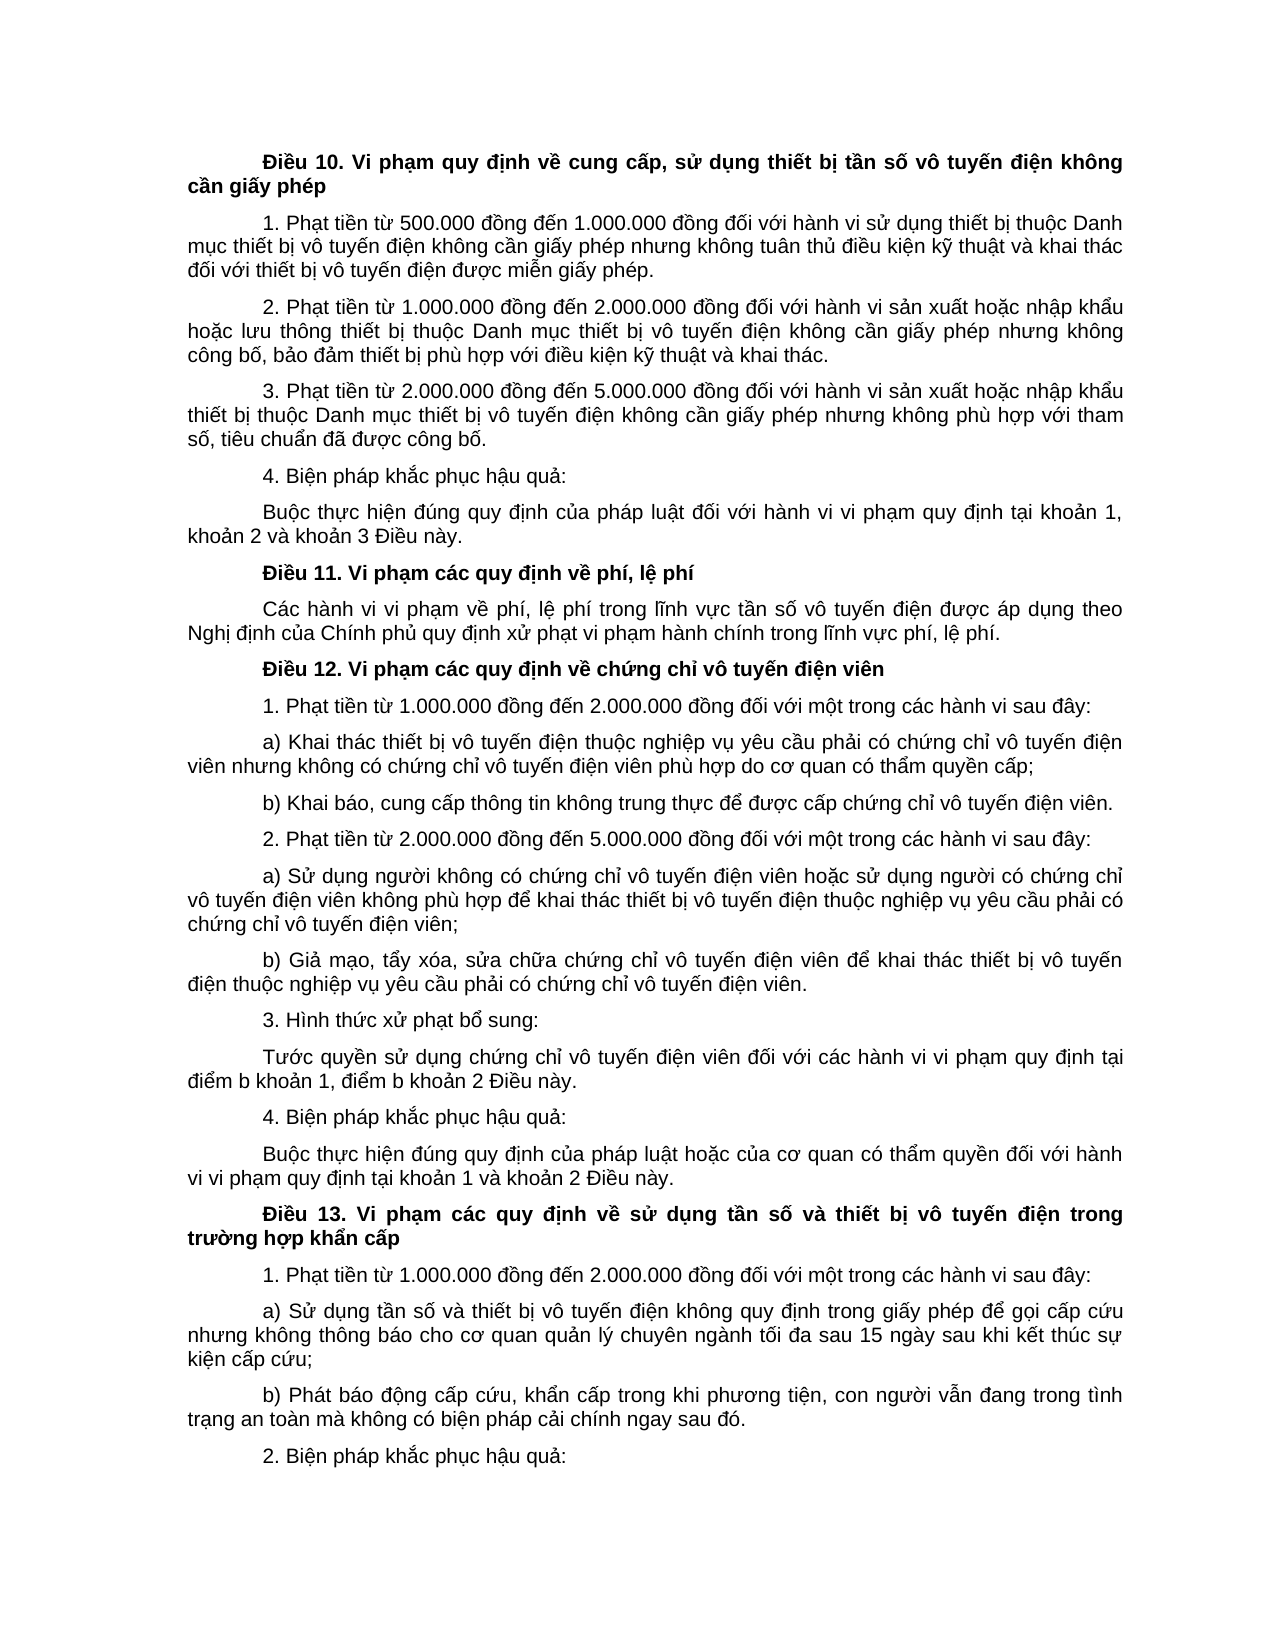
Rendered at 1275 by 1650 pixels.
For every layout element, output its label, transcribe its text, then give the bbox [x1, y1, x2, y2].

text 1. Phạt tiền từ 1.000.000 đồng đến 2.000.000 đồng đối với một trong các hành vi sau đây: [187, 694, 1125, 718]
text a) Khai thác thiết bị vô tuyến điện thuộc nghiệp vụ yêu cầu phải có chứng chỉ vô tuyến điện viên nhưng không có chứng chỉ vô tuyến điện viên phù hợp do cơ quan có thẩm quyền cấp; [187, 730, 1125, 778]
text Các hành vi vi phạm về phí, lệ phí trong lĩnh vực tần số vô tuyến điện được áp dụng theo Nghị định của Chính phủ quy định xử phạt vi phạm hành chính trong lĩnh vực phí, lệ phí. [187, 597, 1125, 645]
text 2. Phạt tiền từ 1.000.000 đồng đến 2.000.000 đồng đối với hành vi sản xuất hoặc nhập khẩu hoặc lưu thông thiết bị thuộc Danh mục thiết bị vô tuyến điện không cần giấy phép nhưng không công bố, bảo đảm thiết bị phù hợp với điều kiện kỹ thuật và khai thác. [187, 295, 1125, 367]
text Điều 11. Vi phạm các quy định về phí, lệ phí [187, 560, 1125, 584]
text 4. Biện pháp khắc phục hậu quả: [187, 1105, 1125, 1129]
text 4. Biện pháp khắc phục hậu quả: [187, 463, 1125, 487]
text a) Sử dụng người không có chứng chỉ vô tuyến điện viên hoặc sử dụng người có chứng chỉ vô tuyến điện viên không phù hợp để khai thác thiết bị vô tuyến điện thuộc nghiệp vụ yêu cầu phải có chứng chỉ vô tuyến điện viên; [187, 863, 1125, 935]
text Buộc thực hiện đúng quy định của pháp luật hoặc của cơ quan có thẩm quyền đối với hành vi vi phạm quy định tại khoản 1 và khoản 2 Điều này. [187, 1142, 1125, 1189]
text 3. Phạt tiền từ 2.000.000 đồng đến 5.000.000 đồng đối với hành vi sản xuất hoặc nhập khẩu thiết bị thuộc Danh mục thiết bị vô tuyến điện không cần giấy phép nhưng không phù hợp với tham số, tiêu chuẩn đã được công bố. [187, 379, 1125, 451]
text 3. Hình thức xử phạt bổ sung: [187, 1008, 1125, 1032]
text 2. Biện pháp khắc phục hậu quả: [187, 1444, 1125, 1468]
text Điều 13. Vi phạm các quy định về sử dụng tần số và thiết bị vô tuyến điện trong trường hợp khẩn cấp [187, 1202, 1125, 1250]
text Điều 10. Vi phạm quy định về cung cấp, sử dụng thiết bị tần số vô tuyến điện không cần giấy phép [187, 150, 1125, 198]
text Tước quyền sử dụng chứng chỉ vô tuyến điện viên đối với các hành vi vi phạm quy định tại điểm b khoản 1, điểm b khoản 2 Điều này. [187, 1045, 1125, 1093]
text 1. Phạt tiền từ 500.000 đồng đến 1.000.000 đồng đối với hành vi sử dụng thiết bị thuộc Danh mục thiết bị vô tuyến điện không cần giấy phép nhưng không tuân thủ điều kiện kỹ thuật và khai thác đối với thiết bị vô tuyến điện được miễn giấy phép. [187, 210, 1125, 282]
text b) Khai báo, cung cấp thông tin không trung thực để được cấp chứng chỉ vô tuyến điện viên. [187, 791, 1125, 814]
text Buộc thực hiện đúng quy định của pháp luật đối với hành vi vi phạm quy định tại khoản 1, khoản 2 và khoản 3 Điều này. [187, 500, 1125, 548]
text b) Phát báo động cấp cứu, khẩn cấp trong khi phương tiện, con người vẫn đang trong tình trạng an toàn mà không có biện pháp cải chính ngay sau đó. [187, 1383, 1125, 1431]
text b) Giả mạo, tẩy xóa, sửa chữa chứng chỉ vô tuyến điện viên để khai thác thiết bị vô tuyến điện thuộc nghiệp vụ yêu cầu phải có chứng chỉ vô tuyến điện viên. [187, 948, 1125, 996]
text a) Sử dụng tần số và thiết bị vô tuyến điện không quy định trong giấy phép để gọi cấp cứu nhưng không thông báo cho cơ quan quản lý chuyên ngành tối đa sau 15 ngày sau khi kết thúc sự kiện cấp cứu; [187, 1299, 1125, 1371]
text 2. Phạt tiền từ 2.000.000 đồng đến 5.000.000 đồng đối với một trong các hành vi sau đây: [187, 827, 1125, 851]
text Điều 12. Vi phạm các quy định về chứng chỉ vô tuyến điện viên [187, 657, 1125, 681]
text 1. Phạt tiền từ 1.000.000 đồng đến 2.000.000 đồng đối với một trong các hành vi sau đây: [187, 1262, 1125, 1286]
